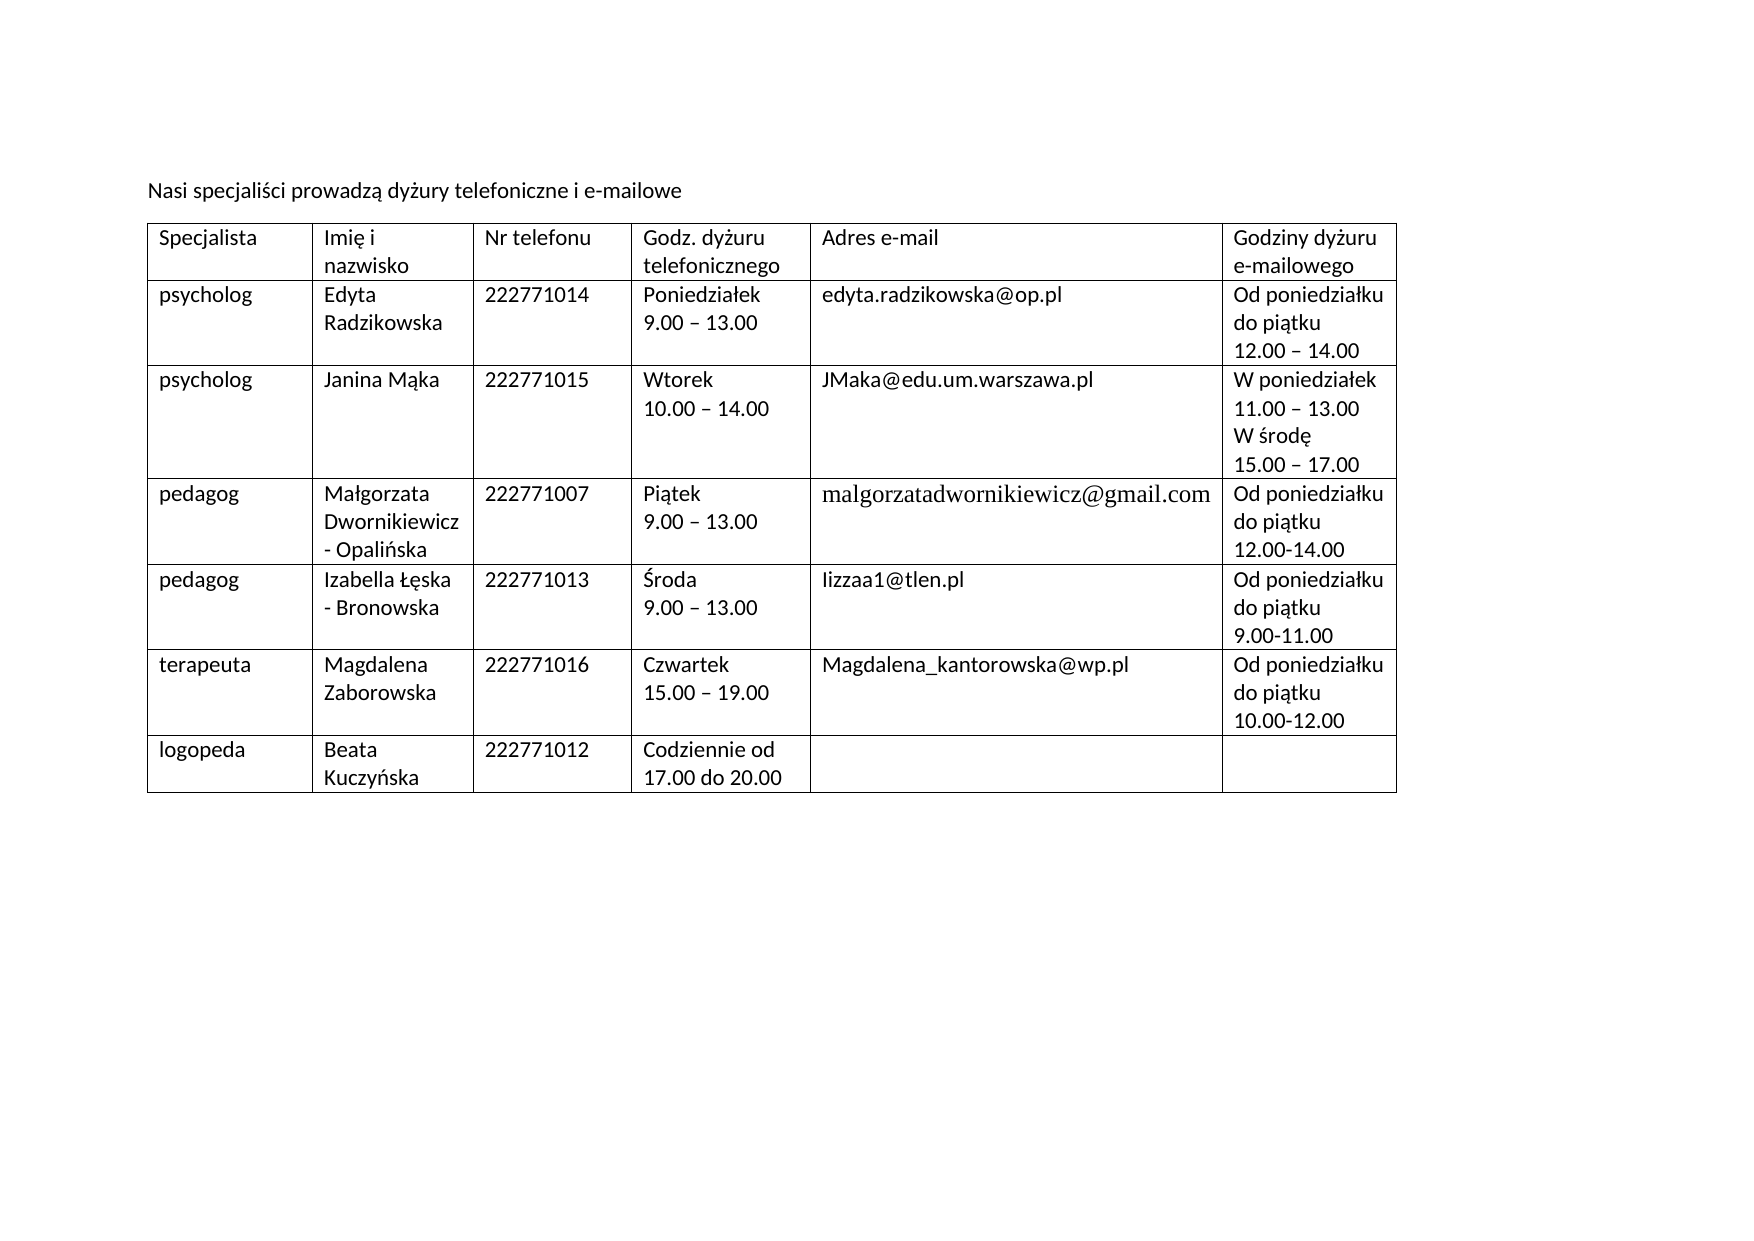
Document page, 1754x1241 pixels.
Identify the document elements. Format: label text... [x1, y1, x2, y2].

table_cell Poniedziałek 9.00 – 13.00 [632, 281, 810, 364]
table_cell Iizzaa1@tlen.pl [811, 565, 1222, 649]
table_header Specjalista [148, 224, 312, 279]
table_cell Małgorzata Dwornikiewicz - Opalińska [313, 479, 473, 564]
table_cell logopeda [148, 736, 312, 792]
table_cell 222771007 [474, 479, 631, 564]
table_cell Codziennie od 17.00 do 20.00 [632, 736, 810, 792]
table_cell [1223, 736, 1396, 792]
table_cell Od poniedziałku do piątku 12.00-14.00 [1223, 479, 1396, 564]
table_header Godz. dyżuru telefonicznego [632, 224, 810, 279]
table_cell 222771013 [474, 565, 631, 649]
table_cell W poniedziałek 11.00 – 13.00 W środę 15.00 – 17.00 [1223, 366, 1396, 478]
table_cell Od poniedziałku do piątku 9.00-11.00 [1223, 565, 1396, 649]
table_cell Od poniedziałku do piątku 10.00-12.00 [1223, 650, 1396, 734]
table_cell 222771012 [474, 736, 631, 792]
table_cell pedagog [148, 565, 312, 649]
table_cell [811, 736, 1222, 792]
table_cell Edyta Radzikowska [313, 281, 473, 364]
table_header Imię i nazwisko [313, 224, 473, 279]
table_header Godziny dyżuru e-mailowego [1223, 224, 1396, 279]
table_cell 222771014 [474, 281, 631, 364]
table_cell Janina Mąka [313, 366, 473, 478]
table_cell terapeuta [148, 650, 312, 734]
table_cell 222771015 [474, 366, 631, 478]
table_header Nr telefonu [474, 224, 631, 279]
table_header Adres e-mail [811, 224, 1222, 279]
table_cell Piątek 9.00 – 13.00 [632, 479, 810, 564]
table_cell Wtorek 10.00 – 14.00 [632, 366, 810, 478]
table_cell malgorzatadwornikiewicz@gmail.com [811, 479, 1222, 564]
table_cell Od poniedziałku do piątku 12.00 – 14.00 [1223, 281, 1396, 364]
table_cell pedagog [148, 479, 312, 564]
table_cell Beata Kuczyńska [313, 736, 473, 792]
table_cell Środa 9.00 – 13.00 [632, 565, 810, 649]
table_cell Czwartek 15.00 – 19.00 [632, 650, 810, 734]
table_cell edyta.radzikowska@op.pl [811, 281, 1222, 364]
table_cell Magdalena Zaborowska [313, 650, 473, 734]
table_cell 222771016 [474, 650, 631, 734]
table_cell Izabella Łęska - Bronowska [313, 565, 473, 649]
text Nasi specjaliści prowadzą dyżury telefoniczne i e-mailowe [148, 176, 1606, 204]
table_cell JMaka@edu.um.warszawa.pl [811, 366, 1222, 478]
table_cell psycholog [148, 366, 312, 478]
table_cell Magdalena_kantorowska@wp.pl [811, 650, 1222, 734]
table_cell psycholog [148, 281, 312, 364]
